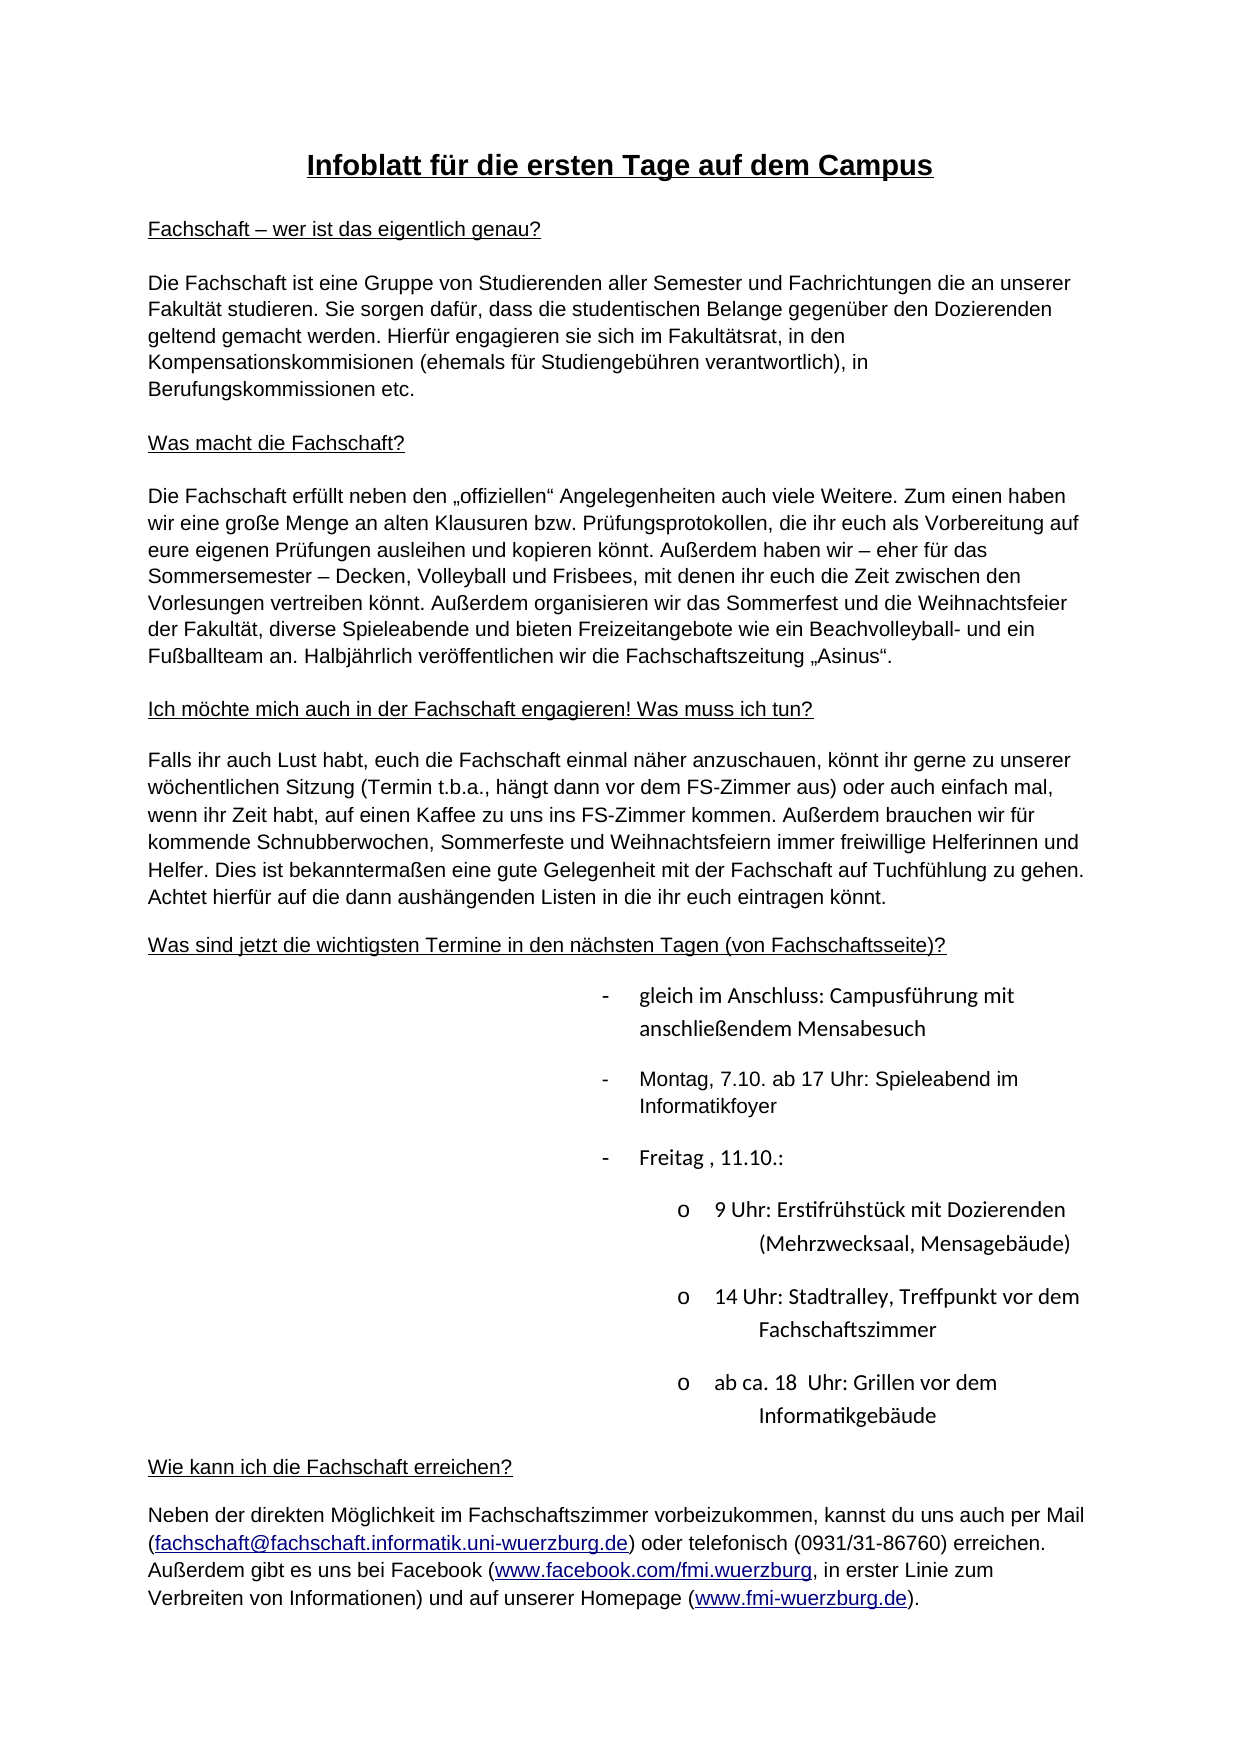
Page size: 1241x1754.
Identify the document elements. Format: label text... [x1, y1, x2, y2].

text Ich möchte mich auch in der Fachschaft engagieren! Was muss ich tun? [148, 694, 1093, 721]
text Fachschaft – wer ist das eigentlich genau? [148, 215, 1093, 241]
text Was macht die Fachschaft? [148, 429, 1093, 455]
list gleich im Anschluss: Campusführung mit anschließendem Mensabesuch [602, 982, 1093, 1042]
text Wie kann ich die Fachschaft erreichen? [148, 1455, 1093, 1479]
list Freitag , 11.10.: [602, 1143, 1093, 1171]
list 14 Uhr: Stadtralley, Treffpunkt vor dem Fachschaftszimmer [677, 1282, 1093, 1343]
text Infoblatt für die ersten Tage auf dem Campus [148, 148, 1093, 181]
text Neben der direkten Möglichkeit im Fachschaftszimmer vorbeizukommen, kannst du uns auch per Mail (fachschaft@fachschaft.informatik.uni-wuerzburg.de) oder telefonisch (0931/31-86760) erreichen. Außerdem gibt es uns bei Facebook (www.facebook.com/fmi.wuerzburg, in erster Linie zum Verbreiten von Informationen) und auf unserer Homepage (www.fmi-wuerzburg.de). [148, 1503, 1093, 1609]
text Was sind jetzt die wichtigsten Termine in den nächsten Tagen (von Fachschaftsseite)? [148, 933, 1093, 957]
list ab ca. 18 Uhr: Grillen vor dem Informatikgebäude [677, 1368, 1093, 1430]
text Die Fachschaft ist eine Gruppe von Studierenden aller Semester und Fachrichtungen die an unserer Fakultät studieren. Sie sorgen dafür, dass die studentischen Belange gegenüber den Dozierenden geltend gemacht werden. Hierfür engagieren sie sich im Fakultätsrat, in den Kompensationskommisionen (ehemals für Studiengebühren verantwortlich), in Berufungskommissionen etc. [148, 268, 1093, 429]
text Falls ihr auch Lust habt, euch die Fachschaft einmal näher anzuschauen, könnt ihr gerne zu unserer wöchentlichen Sitzung (Termin t.b.a., hängt dann vor dem FS-Zimmer aus) oder auch einfach mal, wenn ihr Zeit habt, auf einen Kaffee zu uns ins FS-Zimmer kommen. Außerdem brauchen wir für kommende Schnubberwochen, Sommerfeste und Weihnachtsfeiern immer freiwillige Helferinnen und Helfer. Dies ist bekanntermaßen eine gute Gelegenheit mit der Fachschaft auf Tuchfühlung zu gehen. Achtet hierfür auf die dann aushängenden Listen in die ihr euch eintragen könnt. [148, 747, 1093, 909]
text Die Fachschaft erfüllt neben den „offiziellen“ Angelegenheiten auch viele Weitere. Zum einen haben wir eine große Menge an alten Klausuren bzw. Prüfungsprotokollen, die ihr euch als Vorbereitung auf eure eigenen Prüfungen ausleihen und kopieren könnt. Außerdem haben wir – eher für das Sommersemester – Decken, Volleyball und Frisbees, mit denen ihr euch die Zeit zwischen den Vorlesungen vertreiben könnt. Außerdem organisieren wir das Sommerfest und die Weihnachtsfeier der Fakultät, diverse Spieleabende und bieten Freizeitangebote wie ein Beachvolleyball- und ein Fußballteam an. Halbjährlich veröffentlichen wir die Fachschaftszeitung „Asinus“. [148, 482, 1093, 668]
list 9 Uhr: Erstifrühstück mit Dozierenden (Mehrzwecksaal, Mensagebäude) [677, 1196, 1093, 1257]
list Montag, 7.10. ab 17 Uhr: Spieleabend im Informatikfoyer [602, 1067, 1093, 1118]
